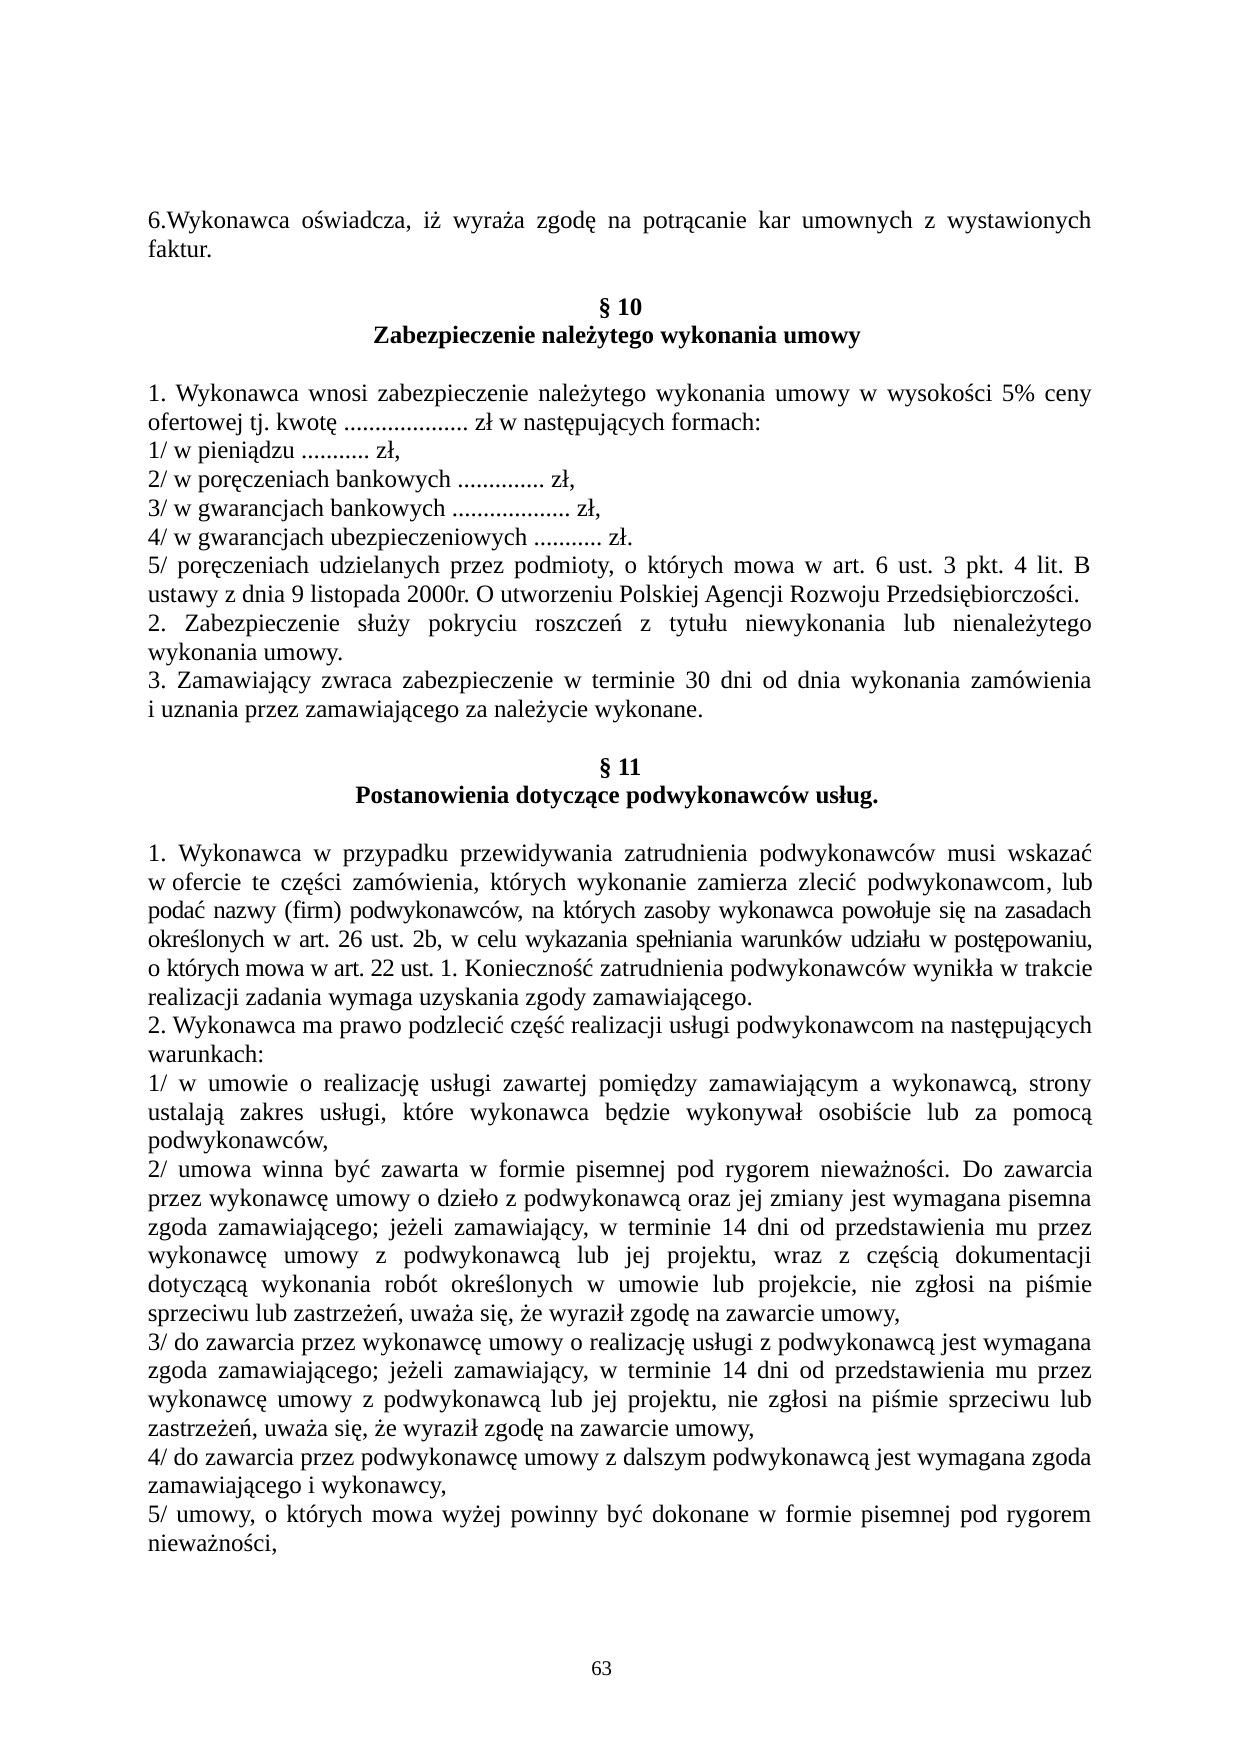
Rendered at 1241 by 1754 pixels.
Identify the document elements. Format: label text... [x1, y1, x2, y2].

text 1. Wykonawca wnosi zabezpieczenie należytego wykonania umowy w wysokości 5% ceny ofertowej tj. kwotę .................... zł w następujących formach: [148, 378, 1093, 436]
text 1/ w umowie o realizację usługi zawartej pomiędzy zamawiającym a wykonawcą, strony ustalają zakres usługi, które wykonawca będzie wykonywał osobiście lub za pomocą podwykonawców, [148, 1068, 1093, 1154]
text § 11 [148, 752, 1093, 781]
text 2. Wykonawca ma prawo podzlecić część realizacji usługi podwykonawcom na następujących warunkach: [148, 1011, 1093, 1068]
text 2/ umowa winna być zawarta w formie pisemnej pod rygorem nieważności. Do zawarcia przez wykonawcę umowy o dzieło z podwykonawcą oraz jej zmiany jest wymagana pisemna zgoda zamawiającego; jeżeli zamawiający, w terminie 14 dni od przedstawienia mu przez wykonawcę umowy z podwykonawcą lub jej projektu, wraz z częścią dokumentacji dotyczącą wykonania robót określonych w umowie lub projekcie, nie zgłosi na piśmie sprzeciwu lub zastrzeżeń, uważa się, że wyraził zgodę na zawarcie umowy, [148, 1154, 1093, 1327]
text 2. Zabezpieczenie służy pokryciu roszczeń z tytułu niewykonania lub nienależytego wykonania umowy. [148, 608, 1093, 666]
text Postanowienia dotyczące podwykonawców usług. [148, 781, 1093, 809]
text 4/ do zawarcia przez podwykonawcę umowy z dalszym podwykonawcą jest wymagana zgoda zamawiającego i wykonawcy, [148, 1442, 1093, 1499]
text 5/ poręczeniach udzielanych przez podmioty, o których mowa w art. 6 ust. 3 pkt. 4 lit. B ustawy z dnia 9 listopada 2000r. O utworzeniu Polskiej Agencji Rozwoju Przedsiębiorczości. [148, 551, 1093, 608]
text 6.Wykonawca oświadcza, iż wyraża zgodę na potrącanie kar umownych z wystawionych faktur. [148, 206, 1093, 263]
text 4/ w gwarancjach ubezpieczeniowych ........... zł. [148, 522, 1093, 551]
text 1. Wykonawca w przypadku przewidywania zatrudnienia podwykonawców musi wskazać w ofercie te części zamówienia, których wykonanie zamierza zlecić podwykonawcom, lub podać nazwy (firm) podwykonawców, na których zasoby wykonawca powołuje się na zasadach określonych w art. 26 ust. 2b, w celu wykazania spełniania warunków udziału w postępowaniu, o których mowa w art. 22 ust. 1. Konieczność zatrudnienia podwykonawców wynikła w trakcie realizacji zadania wymaga uzyskania zgody zamawiającego. [148, 838, 1093, 1011]
text Zabezpieczenie należytego wykonania umowy [148, 321, 1093, 349]
text 5/ umowy, o których mowa wyżej powinny być dokonane w formie pisemnej pod rygorem nieważności, [148, 1499, 1093, 1557]
text 2/ w poręczeniach bankowych .............. zł, [148, 464, 1093, 493]
text 3/ do zawarcia przez wykonawcę umowy o realizację usługi z podwykonawcą jest wymagana zgoda zamawiającego; jeżeli zamawiający, w terminie 14 dni od przedstawienia mu przez wykonawcę umowy z podwykonawcą lub jej projektu, nie zgłosi na piśmie sprzeciwu lub zastrzeżeń, uważa się, że wyraził zgodę na zawarcie umowy, [148, 1327, 1093, 1442]
text 1/ w pieniądzu ........... zł, [148, 436, 1093, 464]
text § 10 [148, 292, 1093, 321]
text 3. Zamawiający zwraca zabezpieczenie w terminie 30 dni od dnia wykonania zamówienia i uznania przez zamawiającego za należycie wykonane. [148, 666, 1093, 723]
text 3/ w gwarancjach bankowych ................... zł, [148, 493, 1093, 522]
